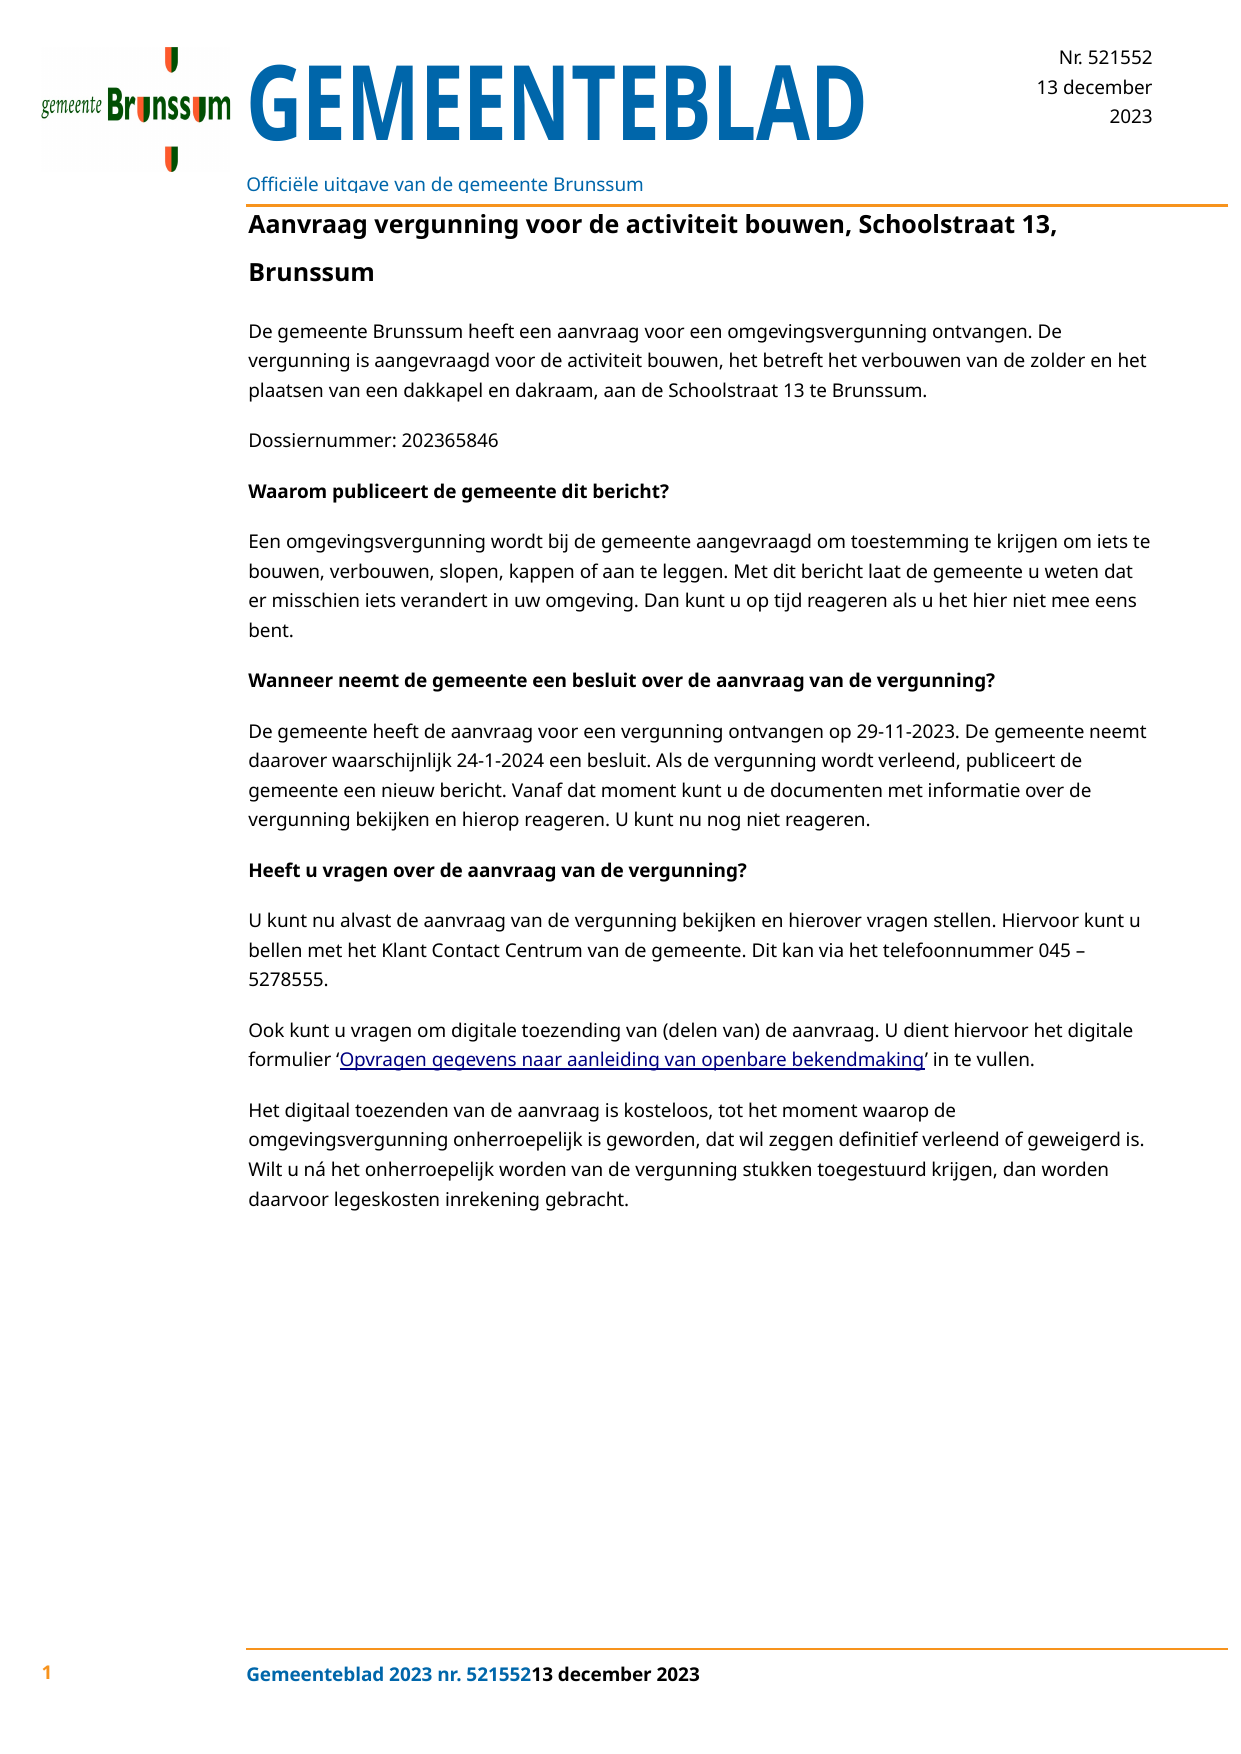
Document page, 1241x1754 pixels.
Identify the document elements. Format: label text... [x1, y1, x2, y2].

text Dossiernummer: 202365846 [248, 427, 1152, 453]
text De gemeente Brunssum heeft een aanvraag voor een omgevingsvergunning ontvangen. De vergunning is aangevraagd voor de activiteit bouwen, het betreft het verbouwen van de zolder en het plaatsen van een dakkapel en dakraam, aan de Schoolstraat 13 te Brunssum. [248, 318, 1152, 403]
picture [41, 47, 231, 172]
text Waarom publiceert de gemeente dit bericht? [248, 478, 1152, 504]
text De gemeente heeft de aanvraag voor een vergunning ontvangen op 29-11-2023. De gemeente neemt daarover waarschijnlijk 24-1-2024 een besluit. Als de vergunning wordt verleend, publiceert de gemeente een nieuw bericht. Vanaf dat moment kunt u de documenten met informatie over de vergunning bekijken en hierop reageren. U kunt nu nog niet reageren. [248, 718, 1152, 832]
text Een omgevingsvergunning wordt bij de gemeente aangevraagd om toestemming te krijgen om iets te bouwen, verbouwen, slopen, kappen of aan te leggen. Met dit bericht laat de gemeente u weten dat er misschien iets verandert in uw omgeving. Dan kunt u op tijd reageren als u het hier niet mee eens bent. [248, 528, 1152, 643]
text Wanneer neemt de gemeente een besluit over de aanvraag van de vergunning? [248, 667, 1152, 693]
text Heeft u vragen over de aanvraag van de vergunning? [248, 857, 1152, 883]
text Ook kunt u vragen om digitale toezending van (delen van) de aanvraag. U dient hiervoor het digitale formulier ‘Opvragen gegevens naar aanleiding van openbare bekendmaking’ in te vullen. [248, 1017, 1152, 1072]
text Aanvraag vergunning voor de activiteit bouwen, Schoolstraat 13, Brunssum [248, 207, 1152, 288]
text Het digitaal toezenden van de aanvraag is kosteloos, tot het moment waarop de omgevingsvergunning onherroepelijk is geworden, dat wil zeggen definitief verleend of geweigerd is. Wilt u ná het onherroepelijk worden van de vergunning stukken toegestuurd krijgen, dan worden daarvoor legeskosten inrekening gebracht. [248, 1097, 1152, 1212]
text U kunt nu alvast de aanvraag van de vergunning bekijken en hierover vragen stellen. Hiervoor kunt u bellen met het Klant Contact Centrum van de gemeente. Dit kan via het telefoonnummer 045 – 5278555. [248, 907, 1152, 992]
